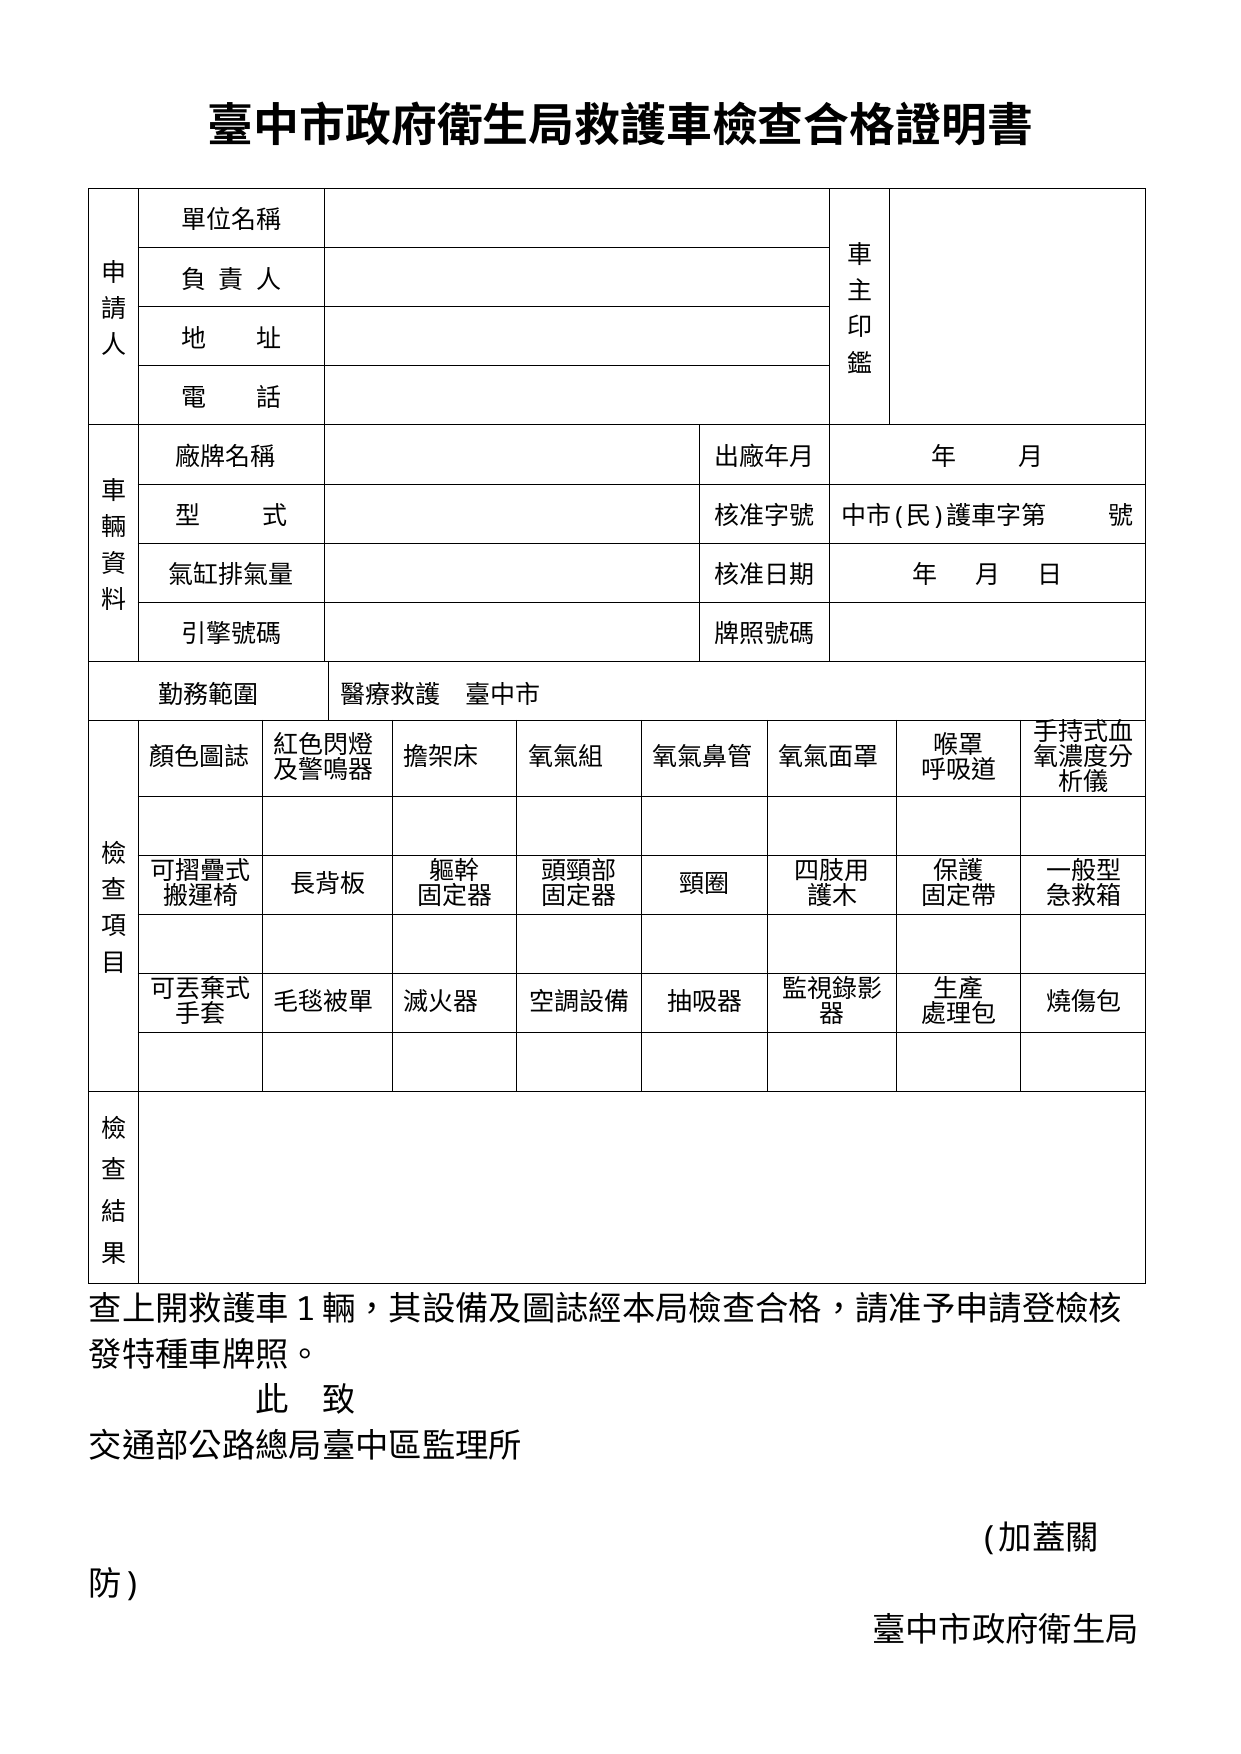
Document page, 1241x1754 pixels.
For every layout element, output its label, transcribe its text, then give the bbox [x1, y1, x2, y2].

table_cell [830, 603, 1145, 661]
table_cell [325, 485, 699, 542]
table_cell 氧氣組 [517, 721, 641, 796]
table_cell 頸圈 [642, 856, 767, 914]
table_cell [1021, 797, 1145, 855]
table_cell [139, 1033, 262, 1091]
table_cell 滅火器 [393, 974, 516, 1032]
table_cell [768, 915, 896, 973]
table_cell 出廠年月 [700, 425, 829, 483]
table_cell 廠牌名稱 [139, 425, 324, 483]
table_header [890, 189, 1145, 424]
table_cell 氧氣鼻管 [642, 721, 767, 796]
table_cell 年 月 [830, 425, 1145, 483]
table_cell 抽吸器 [642, 974, 767, 1032]
table_cell 紅色閃燈及警鳴器 [263, 721, 392, 796]
table_cell 地 址 [139, 307, 324, 365]
table_cell [325, 248, 829, 306]
text 查上開救護車1輛，其設備及圖誌經本局檢查合格，請准予申請登檢核發特種車牌照。 [89, 1283, 1152, 1375]
table_cell [517, 915, 641, 973]
table_cell [517, 797, 641, 855]
table_cell [325, 603, 699, 661]
table_cell [517, 1033, 641, 1091]
table_cell [325, 425, 699, 483]
table_header 單位名稱 [139, 189, 324, 247]
table_cell [768, 797, 896, 855]
table_cell [897, 1033, 1020, 1091]
text 臺中市政府衛生局救護車檢查合格證明書 [89, 89, 1152, 155]
table_cell 可丟棄式 手套 [139, 974, 262, 1032]
table_cell 型 式 [139, 485, 324, 542]
table_cell 手持式血氧濃度分析儀 [1021, 721, 1145, 796]
table_cell 核准字號 [700, 485, 829, 542]
table_cell 四肢用 護木 [768, 856, 896, 914]
table_cell 氧氣面罩 [768, 721, 896, 796]
table_cell [325, 544, 699, 602]
table_cell [393, 915, 516, 973]
table_cell [642, 797, 767, 855]
table_cell [1021, 1033, 1145, 1091]
table_cell 長背板 [263, 856, 392, 914]
table_cell 核准日期 [700, 544, 829, 602]
table_cell [263, 797, 392, 855]
table_cell [393, 1033, 516, 1091]
table_cell 年 月 日 [830, 544, 1145, 602]
table_cell 牌照號碼 [700, 603, 829, 661]
table_cell [897, 915, 1020, 973]
table_cell [139, 1092, 1145, 1282]
table_cell 中市(民)護車字第 號 [830, 485, 1145, 542]
text 臺中市政府衛生局 [89, 1604, 1152, 1650]
table_cell 顏色圖誌 [139, 721, 262, 796]
table_cell 一般型 急救箱 [1021, 856, 1145, 914]
table_cell 頭頸部 固定器 [517, 856, 641, 914]
table_header 車主印鑑 [830, 189, 889, 424]
table_cell [325, 307, 829, 365]
table_cell 負 責 人 [139, 248, 324, 306]
table_cell 喉罩 呼吸道 [897, 721, 1020, 796]
table_cell 檢查結果 [89, 1092, 138, 1282]
table_cell 軀幹 固定器 [393, 856, 516, 914]
table_cell [897, 797, 1020, 855]
table_cell [642, 1033, 767, 1091]
table_cell 氣缸排氣量 [139, 544, 324, 602]
table_cell 醫療救護 臺中市 [329, 662, 1145, 720]
table_cell 車輛資料 [89, 425, 138, 661]
table_cell 燒傷包 [1021, 974, 1145, 1032]
table_cell 檢查項目 [89, 721, 138, 1091]
text 交通部公路總局臺中區監理所 [89, 1421, 1152, 1467]
table_cell [139, 797, 262, 855]
table_cell 生產 處理包 [897, 974, 1020, 1032]
table_cell 電 話 [139, 366, 324, 424]
table_cell [1021, 915, 1145, 973]
table_cell [393, 797, 516, 855]
table_cell [642, 915, 767, 973]
table_cell 保護 固定帶 [897, 856, 1020, 914]
table_cell [263, 915, 392, 973]
table_cell [768, 1033, 896, 1091]
table_cell 空調設備 [517, 974, 641, 1032]
table_cell [139, 915, 262, 973]
table_header [325, 189, 829, 247]
table_cell [325, 366, 829, 424]
table_header 申請人 [89, 189, 138, 424]
text (加蓋關防) [89, 1513, 1152, 1604]
table_cell 勤務範圍 [89, 662, 328, 720]
table_cell 毛毯被單 [263, 974, 392, 1032]
text 此 致 [89, 1375, 1152, 1421]
table_cell 擔架床 [393, 721, 516, 796]
table_cell 可摺疊式 搬運椅 [139, 856, 262, 914]
table_cell 監視錄影器 [768, 974, 896, 1032]
table_cell 引擎號碼 [139, 603, 324, 661]
table_cell [263, 1033, 392, 1091]
